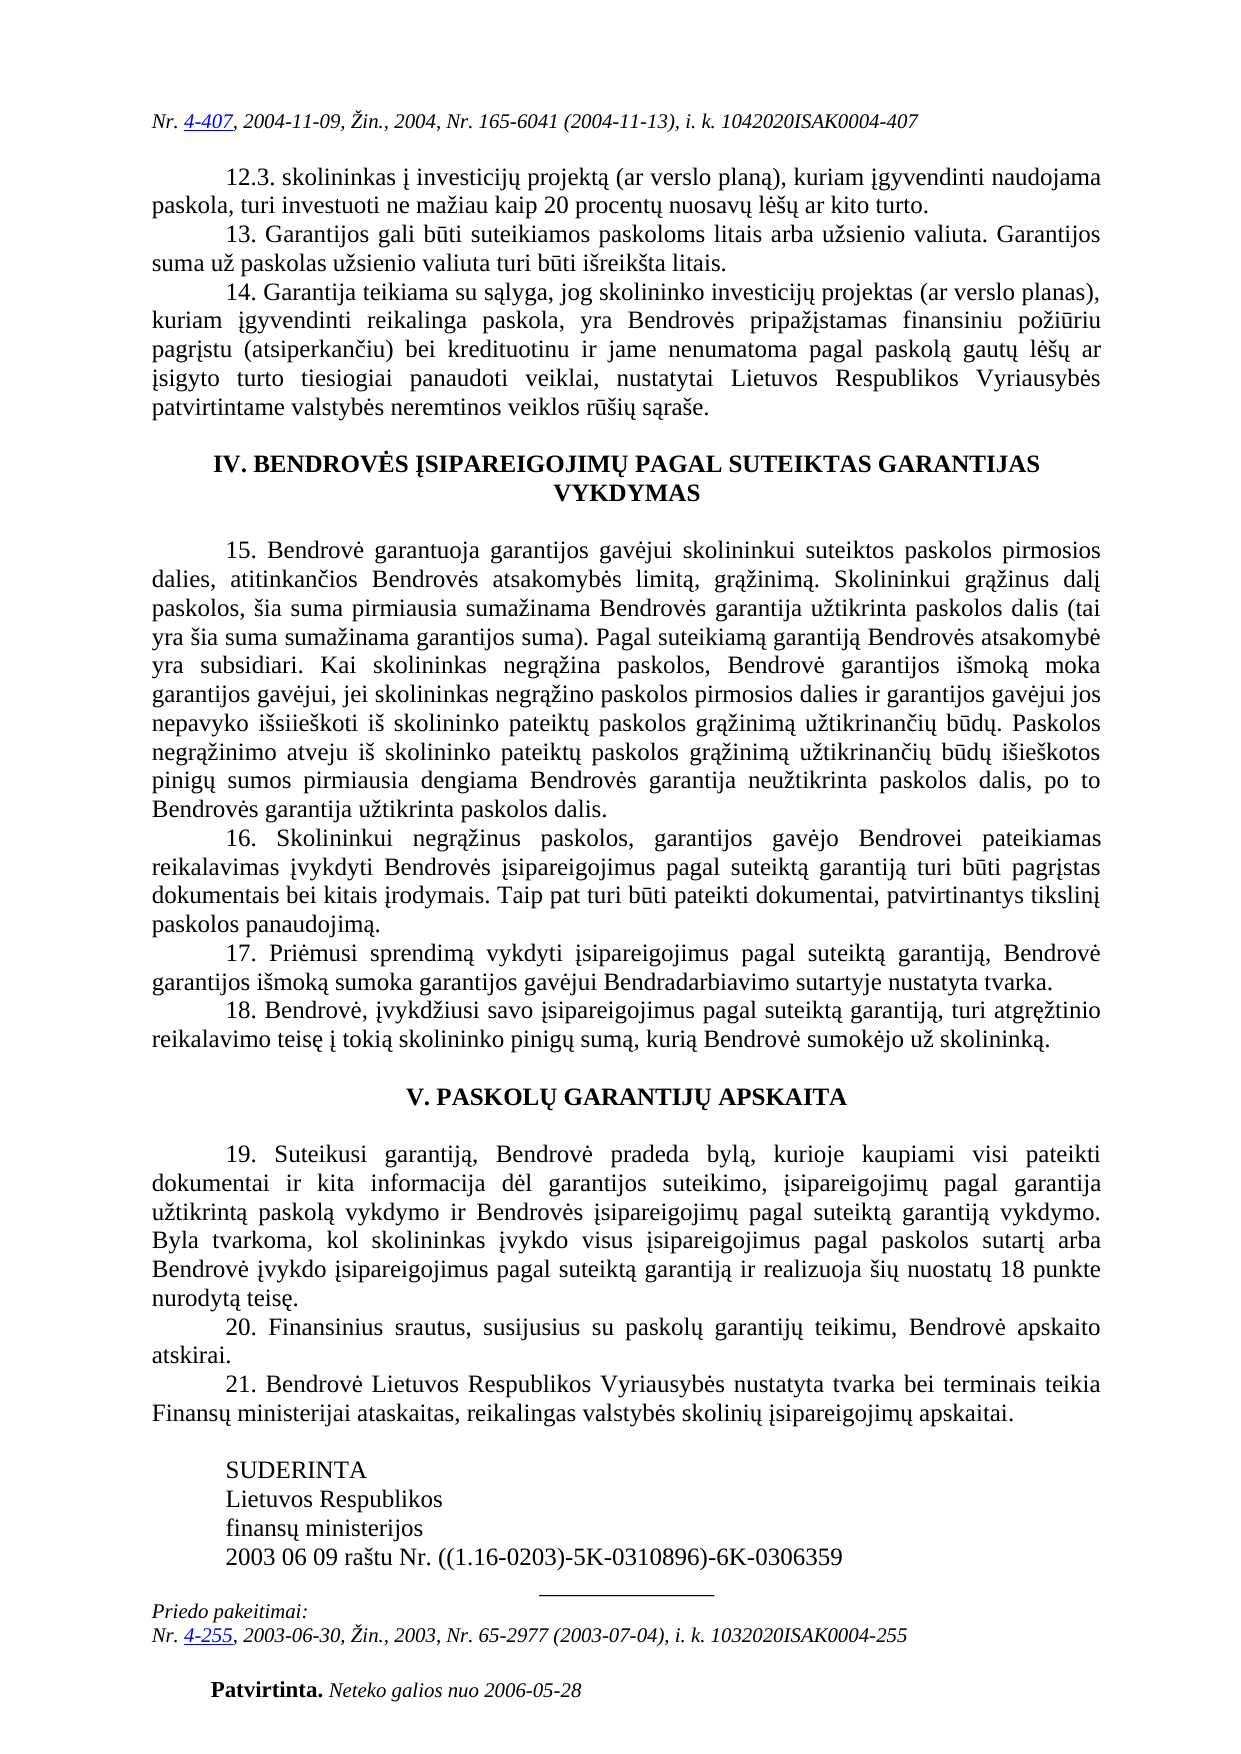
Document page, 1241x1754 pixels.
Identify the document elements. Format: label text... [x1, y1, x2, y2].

text Priedo pakeitimai: [152, 1599, 1102, 1623]
text 17. Priėmusi sprendimą vykdyti įsipareigojimus pagal suteiktą garantiją, Bendrovė garantijos išmoką sumoka garantijos gavėjui Bendradarbiavimo sutartyje nustatyta tvarka. [152, 938, 1102, 996]
text V. Paskolų garantijų apskaita [152, 1082, 1102, 1111]
text Nr. 4-255, 2003-06-30, Žin., 2003, Nr. 65-2977 (2003-07-04), i. k. 1032020ISAK0004-255 [152, 1623, 1102, 1647]
text 16. Skolininkui negrąžinus paskolos, garantijos gavėjo Bendrovei pateikiamas reikalavimas įvykdyti Bendrovės įsipareigojimus pagal suteiktą garantiją turi būti pagrįstas dokumentais bei kitais įrodymais. Taip pat turi būti pateikti dokumentai, patvirtinantys tikslinį paskolos panaudojimą. [152, 823, 1102, 938]
text Lietuvos Respublikos [152, 1484, 1102, 1513]
text 13. Garantijos gali būti suteikiamos paskoloms litais arba užsienio valiuta. Garantijos suma už paskolas užsienio valiuta turi būti išreikšta litais. [152, 219, 1102, 277]
text Patvirtinta. Neteko galios nuo 2006-05-28 [152, 1676, 1102, 1703]
text 21. Bendrovė Lietuvos Respublikos Vyriausybės nustatyta tvarka bei terminais teikia Finansų ministerijai ataskaitas, reikalingas valstybės skolinių įsipareigojimų apskaitai. [152, 1369, 1102, 1427]
text finansų ministerijos [152, 1513, 1102, 1542]
text iV. bendrovės įsipareigojimų pagal suteiktas garantijas vykdymas [152, 449, 1102, 507]
text 14. Garantija teikiama su sąlyga, jog skolininko investicijų projektas (ar verslo planas), kuriam įgyvendinti reikalinga paskola, yra Bendrovės pripažįstamas finansiniu požiūriu pagrįstu (atsiperkančiu) bei kredituotinu ir jame nenumatoma pagal paskolą gautų lėšų ar įsigyto turto tiesiogiai panaudoti veiklai, nustatytai Lietuvos Respublikos Vyriausybės patvirtintame valstybės neremtinos veiklos rūšių sąraše. [152, 277, 1102, 421]
text ______________ [152, 1571, 1102, 1599]
text suderinta [152, 1456, 1102, 1484]
text 12.3. skolininkas į investicijų projektą (ar verslo planą), kuriam įgyvendinti naudojama paskola, turi investuoti ne mažiau kaip 20 procentų nuosavų lėšų ar kito turto. [152, 162, 1102, 219]
text 18. Bendrovė, įvykdžiusi savo įsipareigojimus pagal suteiktą garantiją, turi atgręžtinio reikalavimo teisę į tokią skolininko pinigų sumą, kurią Bendrovė sumokėjo už skolininką. [152, 996, 1102, 1053]
text 15. Bendrovė garantuoja garantijos gavėjui skolininkui suteiktos paskolos pirmosios dalies, atitinkančios Bendrovės atsakomybės limitą, grąžinimą. Skolininkui grąžinus dalį paskolos, šia suma pirmiausia sumažinama Bendrovės garantija užtikrinta paskolos dalis (tai yra šia suma sumažinama garantijos suma). Pagal suteikiamą garantiją Bendrovės atsakomybė yra subsidiari. Kai skolininkas negrąžina paskolos, Bendrovė garantijos išmoką moka garantijos gavėjui, jei skolininkas negrąžino paskolos pirmosios dalies ir garantijos gavėjui jos nepavyko išsiieškoti iš skolininko pateiktų paskolos grąžinimą užtikrinančių būdų. Paskolos negrąžinimo atveju iš skolininko pateiktų paskolos grąžinimą užtikrinančių būdų išieškotos pinigų sumos pirmiausia dengiama Bendrovės garantija neužtikrinta paskolos dalis, po to Bendrovės garantija užtikrinta paskolos dalis. [152, 536, 1102, 823]
text 2003 06 09 raštu Nr. ((1.16-0203)-5K-0310896)-6K-0306359 [152, 1542, 1102, 1571]
text 20. Finansinius srautus, susijusius su paskolų garantijų teikimu, Bendrovė apskaito atskirai. [152, 1312, 1102, 1369]
text 19. Suteikusi garantiją, Bendrovė pradeda bylą, kurioje kaupiami visi pateikti dokumentai ir kita informacija dėl garantijos suteikimo, įsipareigojimų pagal garantija užtikrintą paskolą vykdymo ir Bendrovės įsipareigojimų pagal suteiktą garantiją vykdymo. Byla tvarkoma, kol skolininkas įvykdo visus įsipareigojimus pagal paskolos sutartį arba Bendrovė įvykdo įsipareigojimus pagal suteiktą garantiją ir realizuoja šių nuostatų 18 punkte nurodytą teisę. [152, 1139, 1102, 1312]
text Nr. 4-407, 2004-11-09, Žin., 2004, Nr. 165-6041 (2004-11-13), i. k. 1042020ISAK0004-407 [152, 109, 1102, 133]
